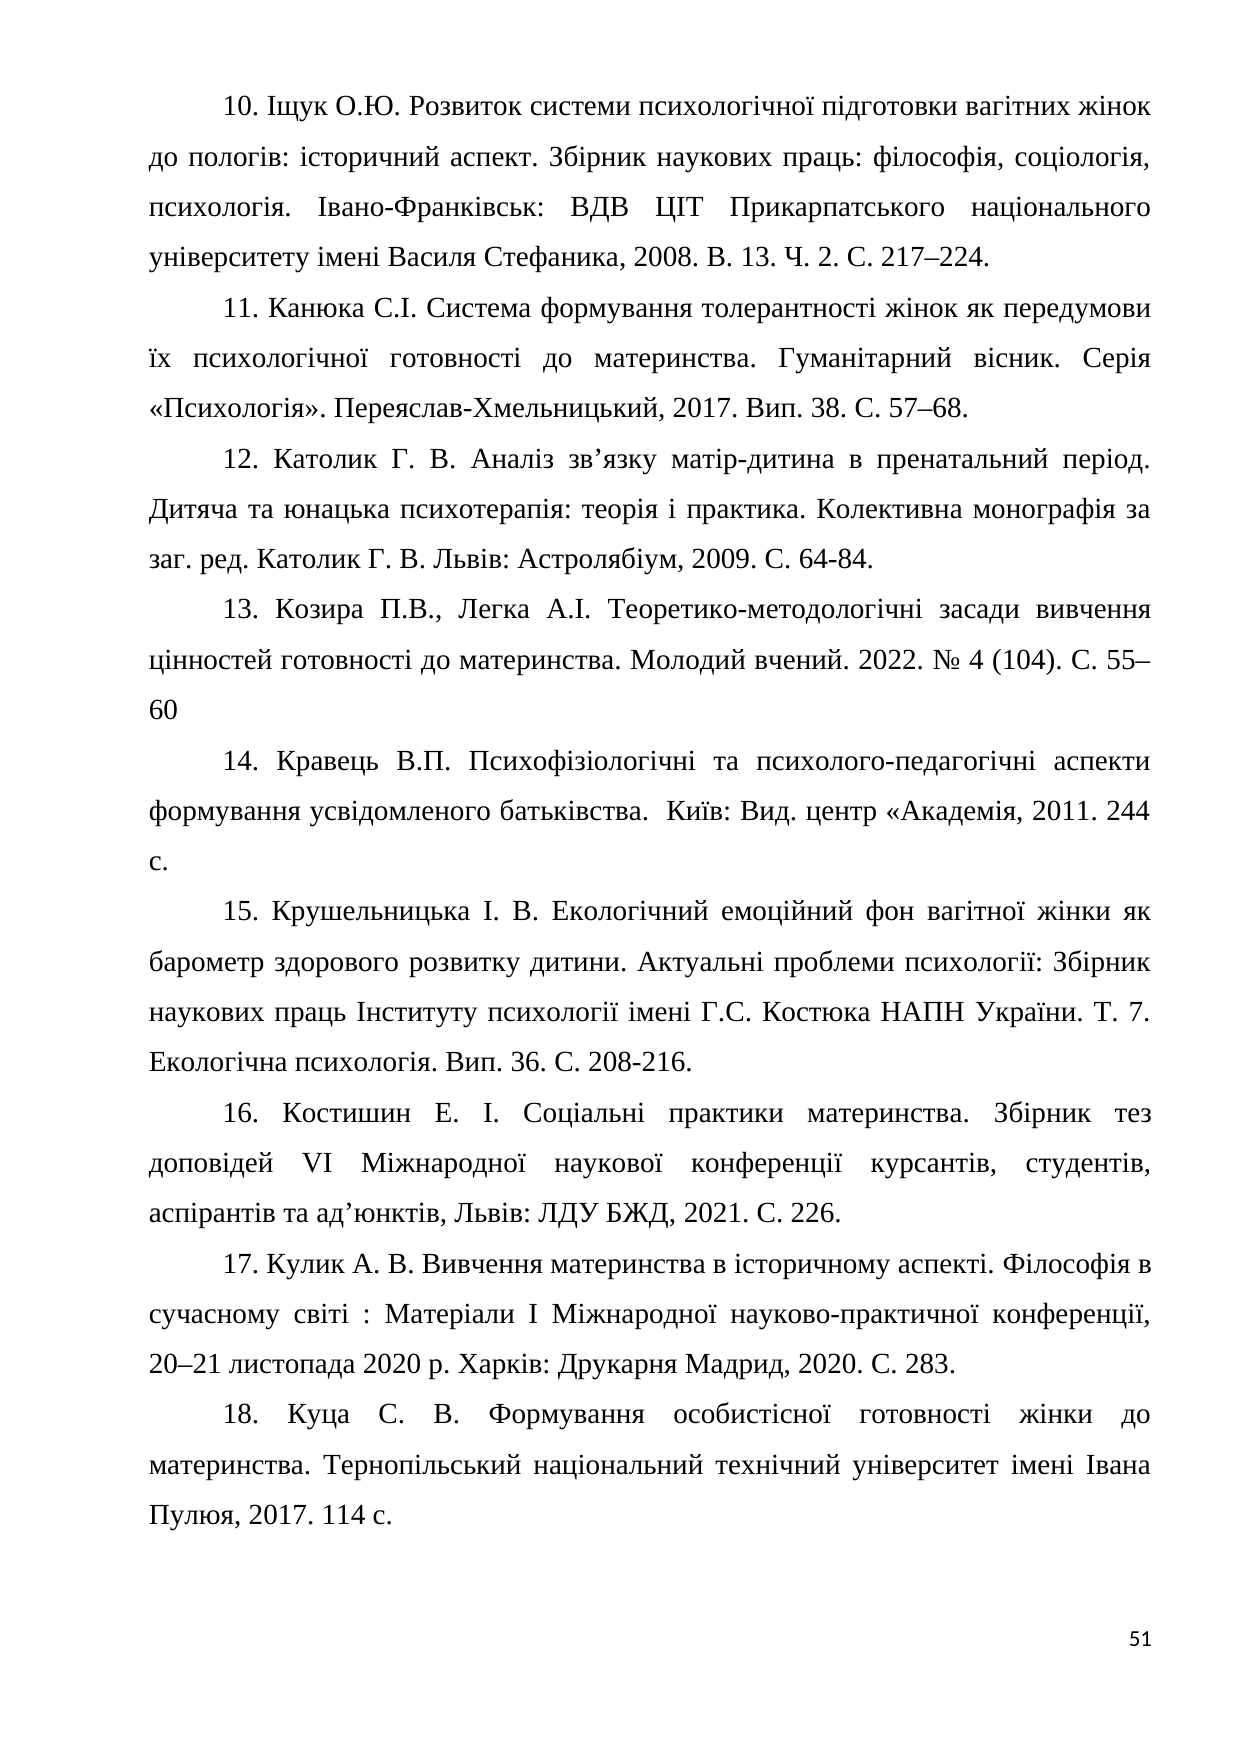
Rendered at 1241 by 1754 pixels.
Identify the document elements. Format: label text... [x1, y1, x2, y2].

text 13. Козира П.В., Легка А.І. Теоретико-методологічні засади вивчення цінностей готовності до материнства. Молодий вчений. 2022. № 4 (104). С. 55–60 [148, 592, 1152, 726]
text 14. Кравець В.П. Психофізіологічні та психолого-педагогічні аспекти формування усвідомленого батьківства. Київ: Вид. центр «Академія, 2011. 244 с. [148, 743, 1152, 877]
text 16. Костишин Е. І. Соціальні практики материнства. Збірник тез доповідей VI Міжнародної наукової конференції курсантів, студентів, аспірантів та ад’юнктів, Львів: ЛДУ БЖД, 2021. С. 226. [148, 1095, 1152, 1229]
text 10. Іщук О.Ю. Розвиток системи психологічної підготовки вагітних жінок до пологів: історичний аспект. Збірник наукових праць: філософія, соціологія, психологія. Івано-Франківськ: ВДВ ЦІТ Прикарпатського національного університету імені Василя Стефаника, 2008. В. 13. Ч. 2. C. 217–224. [148, 88, 1152, 273]
text 17. Кулик А. В. Вивчення материнства в історичному аспекті. Філософія в сучасному світі : Матеріали І Міжнародної науково-практичної конференції, 20–21 листопада 2020 р. Харків: Друкарня Мадрид, 2020. С. 283. [148, 1246, 1152, 1380]
text 11. Канюка С.І. Система формування толерантності жінок як передумови їх психологічної готовності до материнства. Гуманітарний вісник. Серія «Психологія». Переяслав-Хмельницький, 2017. Вип. 38. С. 57–68. [148, 290, 1152, 424]
text 12. Католик Г. В. Аналіз зв’язку матір-дитина в пренатальний період. Дитяча та юнацька психотерапія: теорія і практика. Колективна монографія за заг. ред. Католик Г. В. Львів: Астролябіум, 2009. С. 64-84. [148, 441, 1152, 575]
text 15. Крушельницька І. В. Екологічний емоційний фон вагітної жінки як барометр здорового розвитку дитини. Актуальні проблеми психології: Збірник наукових праць Інституту психології імені Г.С. Костюка НАПН України. Т. 7. Екологічна психологія. Вип. 36. С. 208-216. [148, 893, 1152, 1078]
text 18. Куца С. В. Формування особистісної готовності жінки до материнства. Тернопільський національний технічний університет імені Івана Пулюя, 2017. 114 с. [148, 1397, 1152, 1531]
